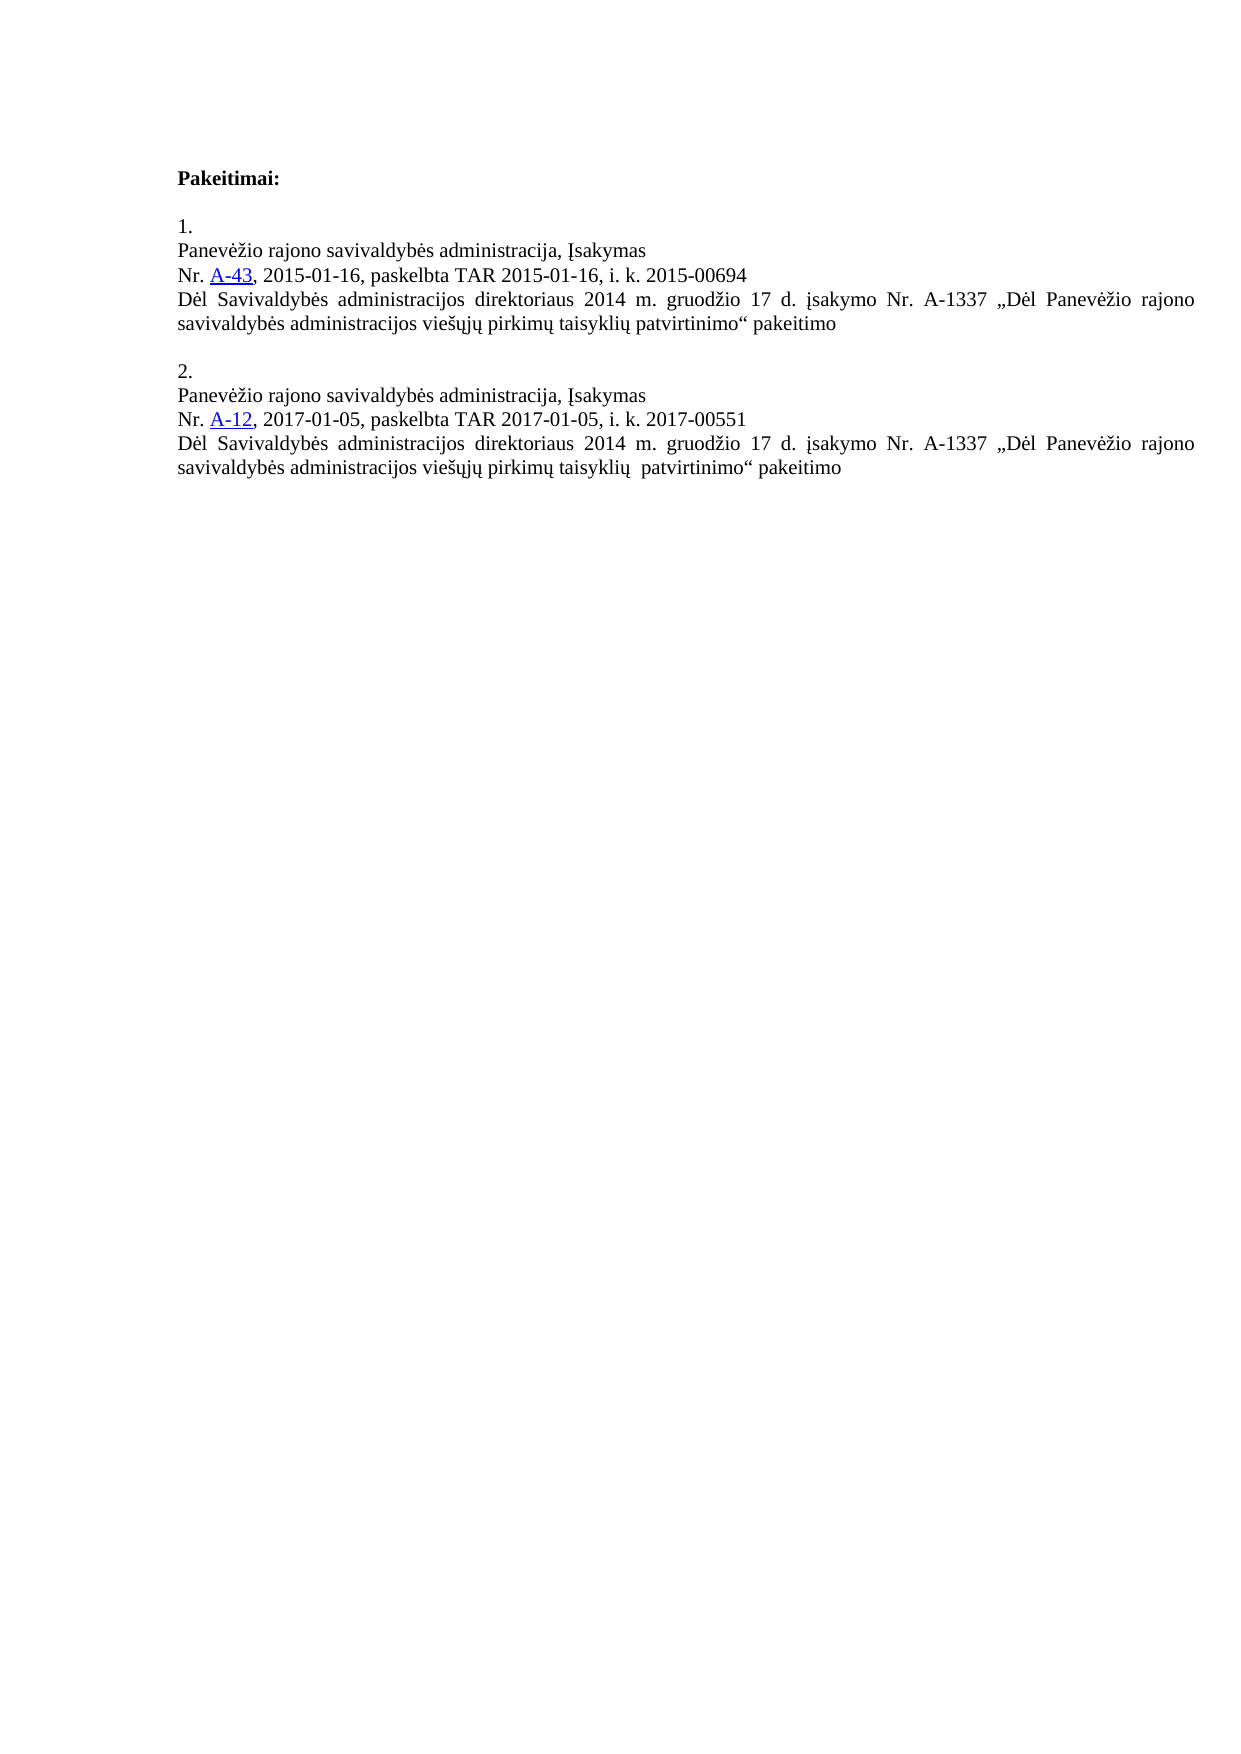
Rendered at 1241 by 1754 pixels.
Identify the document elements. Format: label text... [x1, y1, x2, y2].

text Pakeitimai: [177, 166, 1196, 190]
text Dėl Savivaldybės administracijos direktoriaus 2014 m. gruodžio 17 d. įsakymo Nr. A-1337 „Dėl Panevėžio rajono savivaldybės administracijos viešųjų pirkimų taisyklių patvirtinimo“ pakeitimo [177, 287, 1196, 335]
text Dėl Savivaldybės administracijos direktoriaus 2014 m. gruodžio 17 d. įsakymo Nr. A-1337 „Dėl Panevėžio rajono savivaldybės administracijos viešųjų pirkimų taisyklių patvirtinimo“ pakeitimo [177, 431, 1196, 479]
text Panevėžio rajono savivaldybės administracija, Įsakymas [177, 383, 1196, 407]
text Nr. A-12, 2017-01-05, paskelbta TAR 2017-01-05, i. k. 2017-00551 [177, 407, 1196, 431]
text Nr. A-43, 2015-01-16, paskelbta TAR 2015-01-16, i. k. 2015-00694 [177, 262, 1196, 287]
text 1. [177, 214, 1196, 238]
text Panevėžio rajono savivaldybės administracija, Įsakymas [177, 238, 1196, 262]
text 2. [177, 359, 1196, 383]
